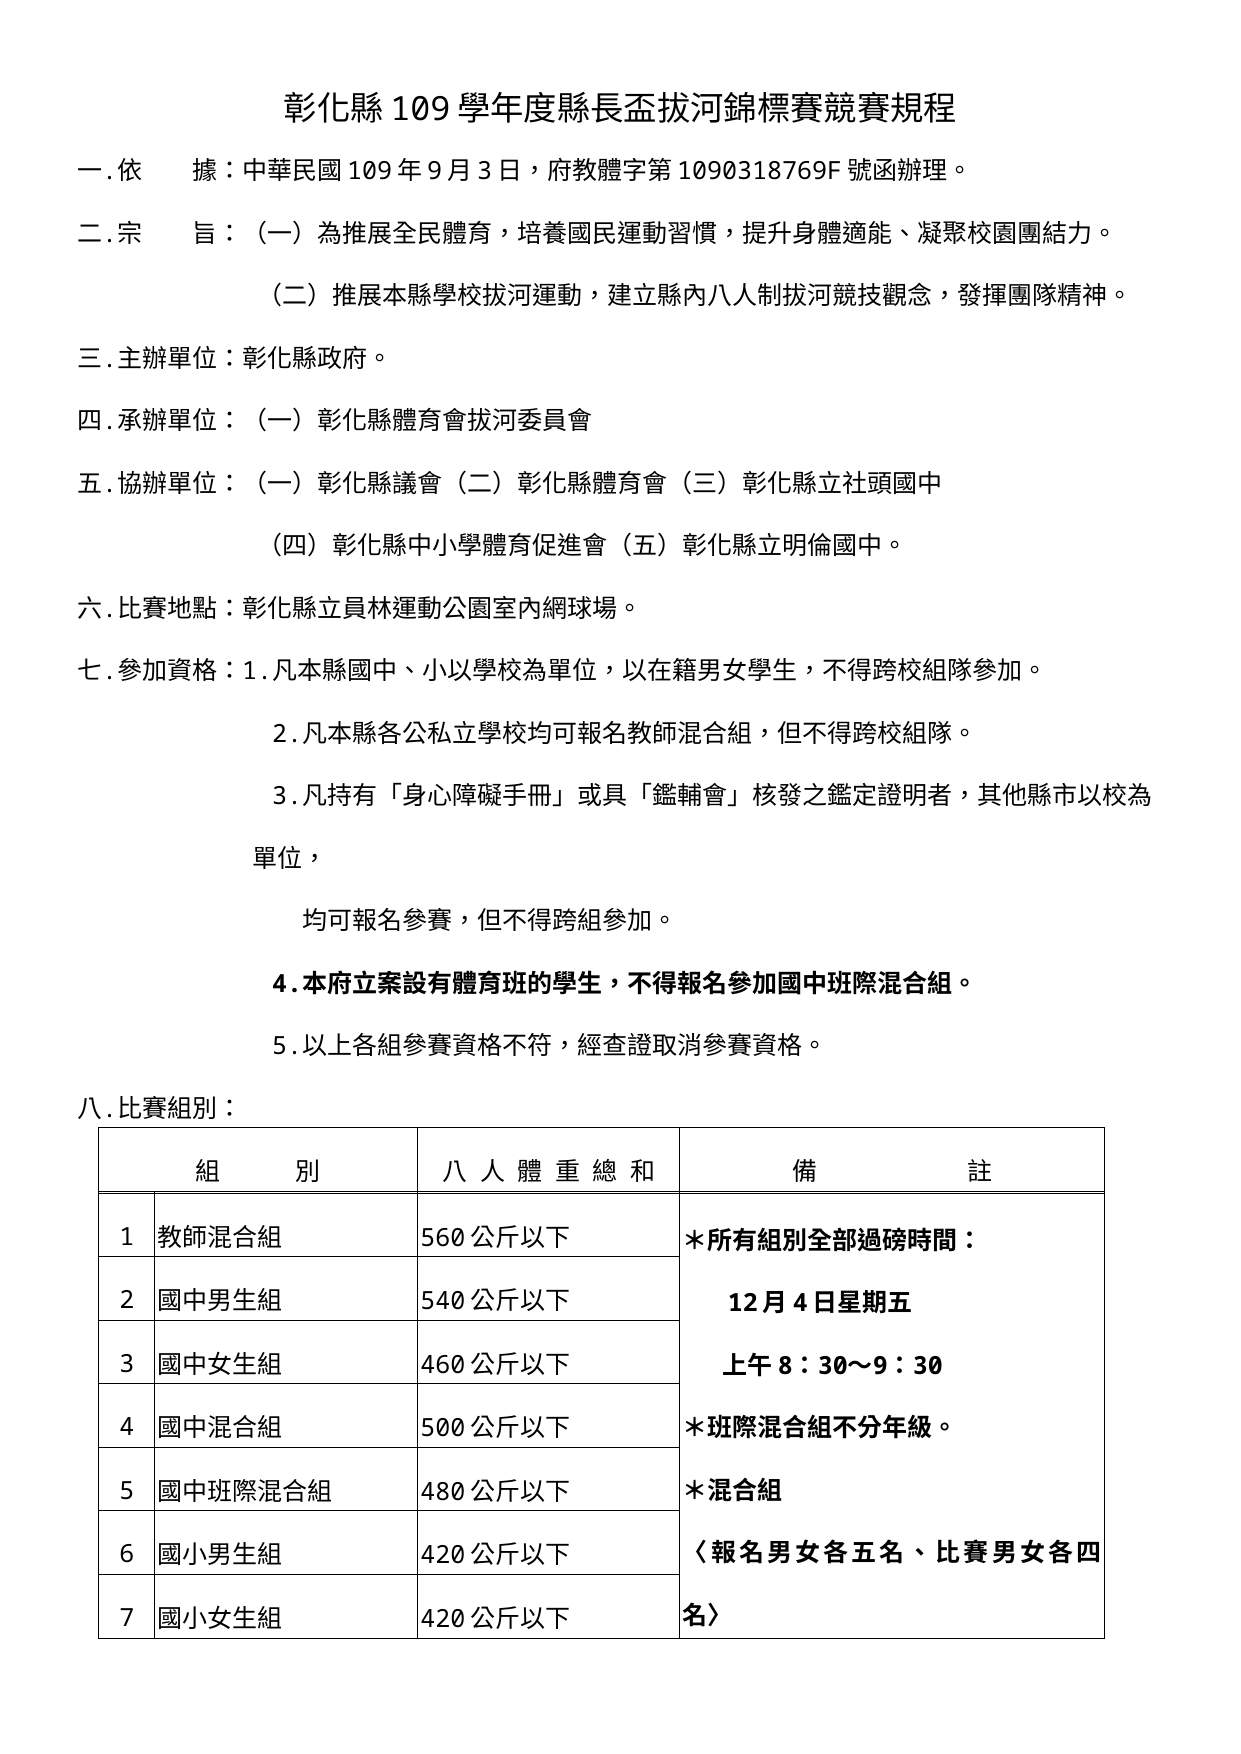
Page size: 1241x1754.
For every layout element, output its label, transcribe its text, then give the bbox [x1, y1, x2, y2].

text （二）推展本縣學校拔河運動，建立縣內八人制拔河競技觀念，發揮團隊精神。 [77, 252, 1163, 314]
text 彰化縣109學年度縣長盃拔河錦標賽競賽規程 [77, 64, 1163, 127]
table_cell 國中女生組 [155, 1321, 417, 1383]
table_header 八 人 體 重 總 和 [418, 1128, 679, 1191]
table_cell 420公斤以下 [418, 1511, 679, 1574]
table_cell 國小女生組 [155, 1575, 417, 1637]
table_cell 6 [99, 1511, 154, 1574]
table_cell 500公斤以下 [418, 1384, 679, 1447]
text 八.比賽組別： [77, 1064, 1163, 1127]
table_header 備 註 [680, 1128, 1104, 1191]
table_cell 7 [99, 1575, 154, 1637]
text 3.凡持有「身心障礙手冊」或具「鑑輔會」核發之鑑定證明者，其他縣市以校為單位， [77, 752, 1163, 877]
text 四.承辦單位：（一）彰化縣體育會拔河委員會 [77, 377, 1163, 439]
text 一.依 據：中華民國109年9月3日，府教體字第1090318769F號函辦理。 [77, 127, 1163, 189]
table_cell 460公斤以下 [418, 1321, 679, 1383]
text 2.凡本縣各公私立學校均可報名教師混合組，但不得跨校組隊。 [77, 689, 1163, 752]
text 五.協辦單位：（一）彰化縣議會（二）彰化縣體育會（三）彰化縣立社頭國中 [77, 439, 1163, 502]
text 5.以上各組參賽資格不符，經查證取消參賽資格。 [77, 1002, 1163, 1064]
text 七.參加資格：1.凡本縣國中、小以學校為單位，以在籍男女學生，不得跨校組隊參加。 [77, 627, 1163, 689]
table_cell 國中班際混合組 [155, 1448, 417, 1510]
text （四）彰化縣中小學體育促進會（五）彰化縣立明倫國中。 [77, 502, 1163, 564]
table_cell 國中男生組 [155, 1257, 417, 1320]
table_cell 4 [99, 1384, 154, 1447]
table_cell 1 [99, 1194, 154, 1256]
table_cell 420公斤以下 [418, 1575, 679, 1637]
table_cell 480公斤以下 [418, 1448, 679, 1510]
table_cell ＊所有組別全部過磅時間： 12月4日星期五 上午8：30～9：30 ＊班際混合組不分年級。 ＊混合組 〈報名男女各五名、比賽男女各四名〉 [680, 1194, 1104, 1637]
text 二.宗 旨：（一）為推展全民體育，培養國民運動習慣，提升身體適能、凝聚校園團結力。 [77, 189, 1163, 252]
table_cell 教師混合組 [155, 1194, 417, 1256]
table_header 組 別 [99, 1128, 417, 1191]
table_cell 560公斤以下 [418, 1194, 679, 1256]
text 三.主辦單位：彰化縣政府。 [77, 314, 1163, 377]
table_cell 國小男生組 [155, 1511, 417, 1574]
text 4.本府立案設有體育班的學生，不得報名參加國中班際混合組。 [77, 939, 1163, 1002]
table_cell 540公斤以下 [418, 1257, 679, 1320]
table_cell 5 [99, 1448, 154, 1510]
table_cell 3 [99, 1321, 154, 1383]
table_cell 國中混合組 [155, 1384, 417, 1447]
table_cell 2 [99, 1257, 154, 1320]
text 六.比賽地點：彰化縣立員林運動公園室內網球場。 [77, 564, 1163, 627]
text 均可報名參賽，但不得跨組參加。 [77, 877, 1163, 939]
